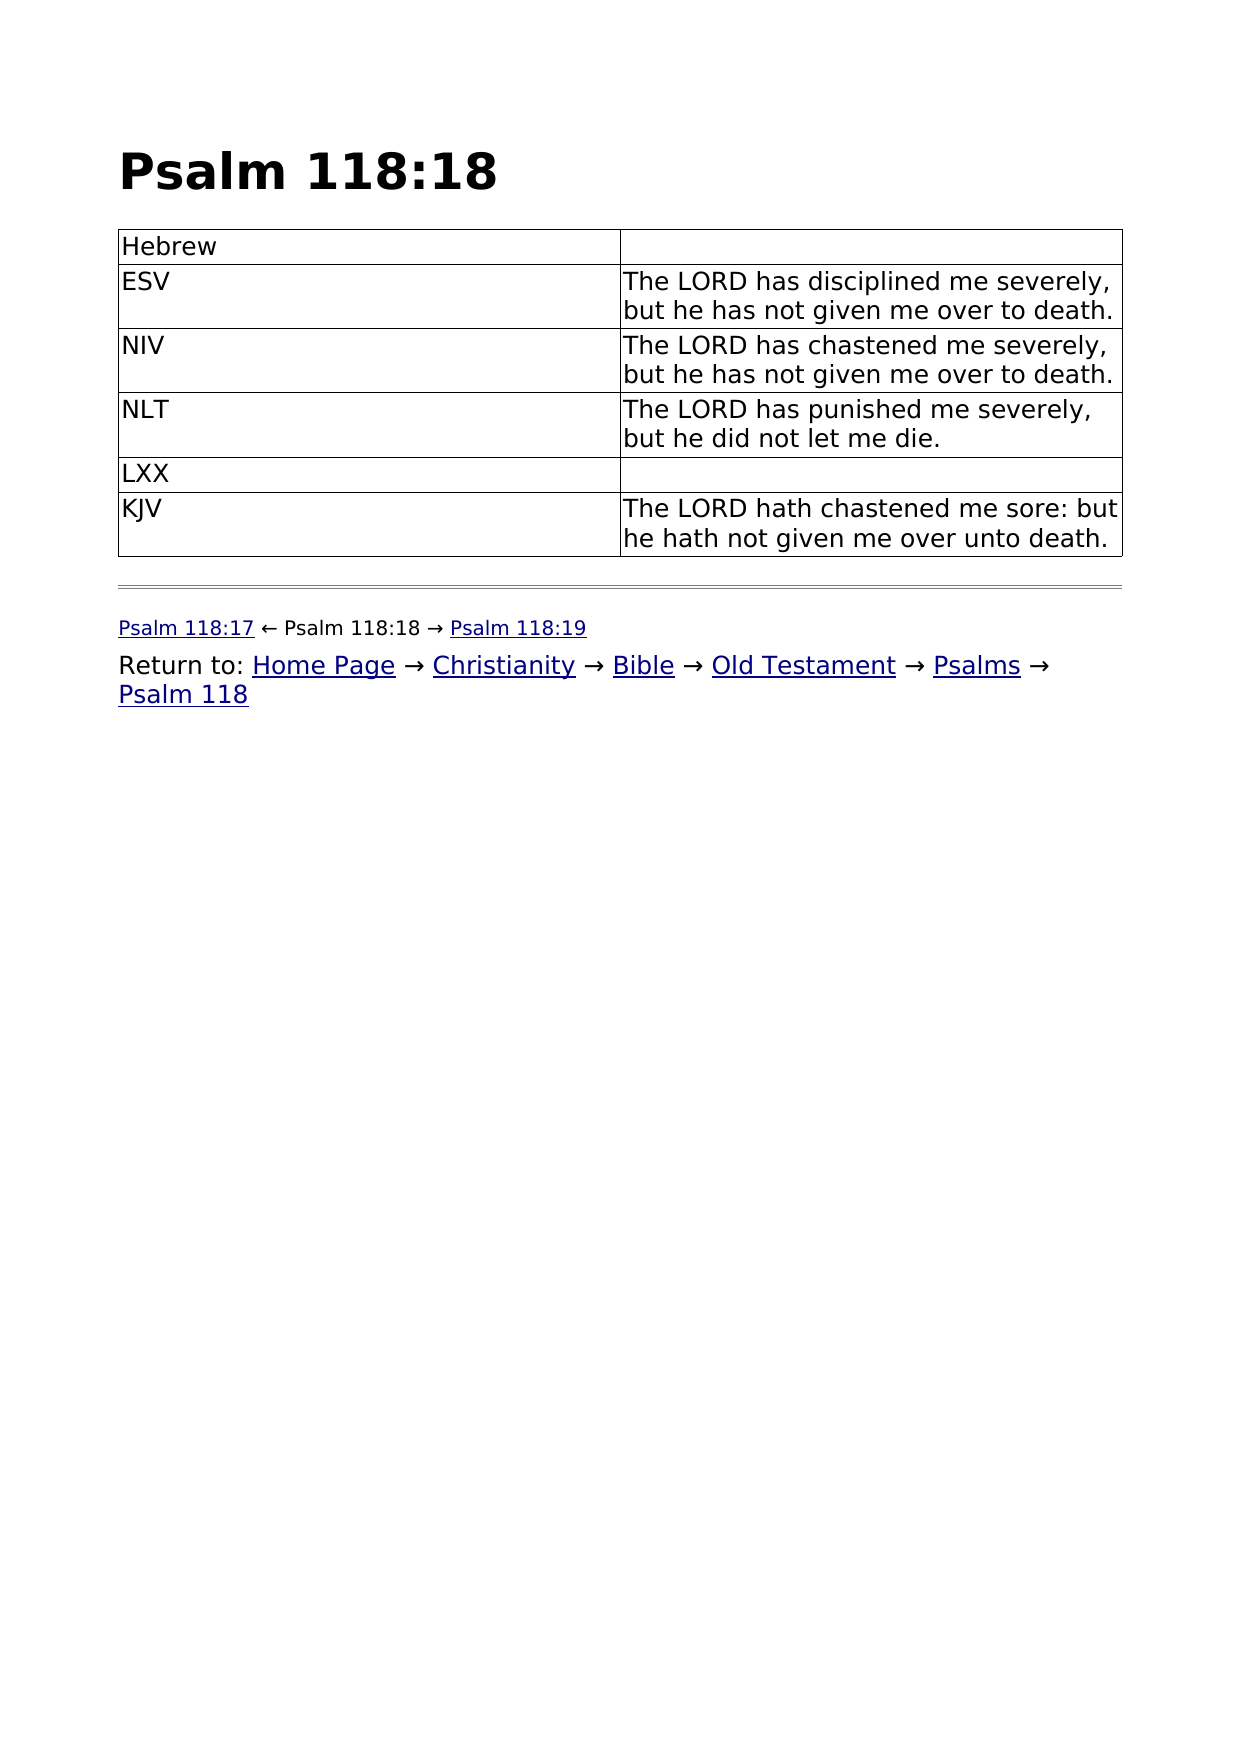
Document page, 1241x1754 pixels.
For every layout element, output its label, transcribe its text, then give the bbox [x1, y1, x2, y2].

subtitle Psalm 118:18 [118, 143, 1122, 201]
text Psalm 118:17 ← Psalm 118:18 → Psalm 118:19 [118, 617, 1122, 651]
table_cell NIV [119, 329, 620, 392]
table_cell [621, 458, 1122, 492]
table_cell KJV [119, 493, 620, 556]
table_cell The LORD has punished me severely, but he did not let me die. [621, 393, 1122, 457]
text Return to: Home Page → Christianity → Bible → Old Testament → Psalms → Psalm 118 [118, 651, 1122, 709]
table_cell The LORD hath chastened me sore: but he hath not given me over unto death. [621, 493, 1122, 556]
table_cell The LORD has disciplined me severely, but he has not given me over to death. [621, 265, 1122, 328]
table_header Hebrew [119, 230, 620, 264]
table_cell The LORD has chastened me severely, but he has not given me over to death. [621, 329, 1122, 392]
table_cell ESV [119, 265, 620, 328]
table_cell NLT [119, 393, 620, 457]
table_header [621, 230, 1122, 264]
table_cell LXX [119, 458, 620, 492]
